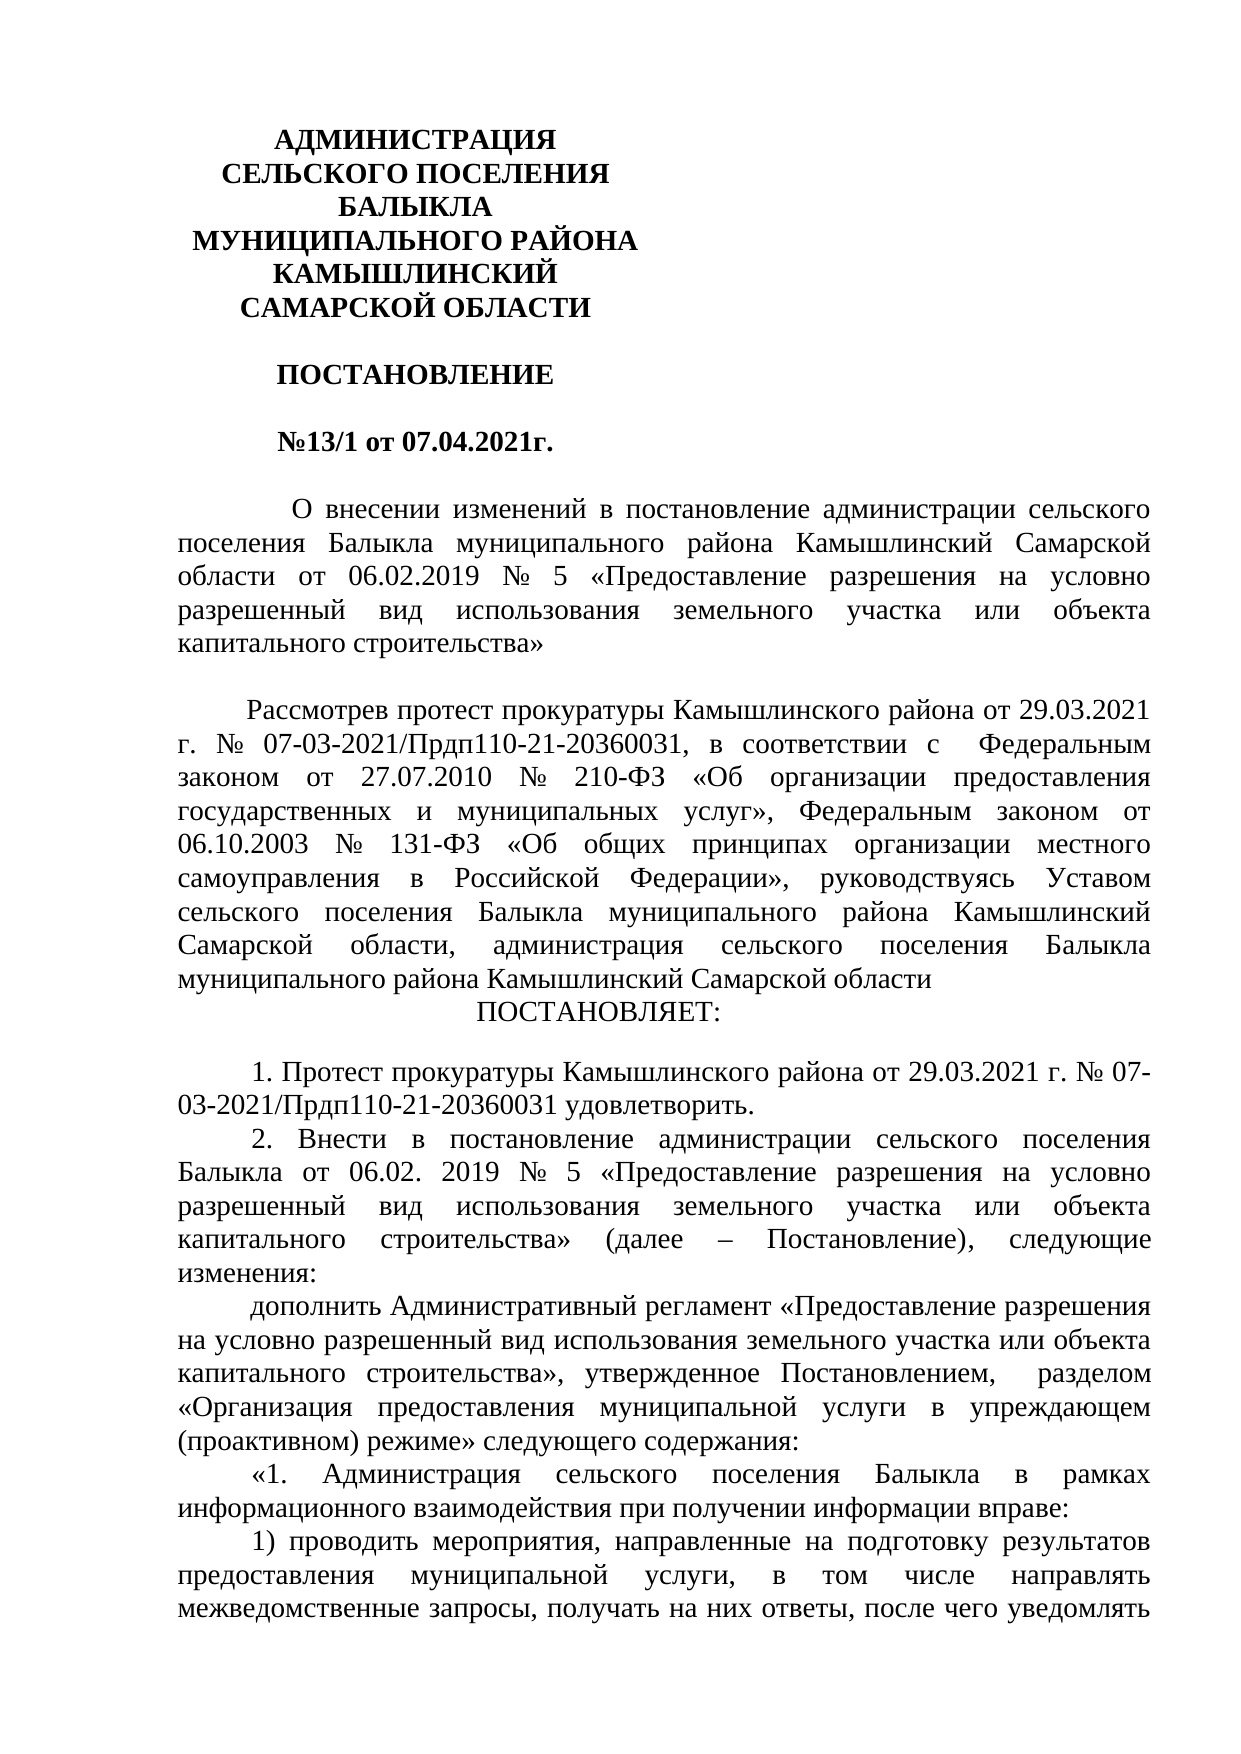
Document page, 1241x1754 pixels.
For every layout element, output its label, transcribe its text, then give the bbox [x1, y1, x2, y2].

text 2. Внести в постановление администрации сельского поселения Балыкла от 06.02. 2019 № 5 «Предоставление разрешения на условно разрешенный вид использования земельного участка или объекта капитального строительства» (далее – Постановление), следующие изменения: [177, 1121, 1152, 1288]
table_header АДМИНИСТРАЦИЯ СЕЛЬСКОГО ПОСЕЛЕНИЯ БАЛЫКЛА муниципального района Камышлинский Самарской области ПОСТАНОВЛЕНИЕ №13/1 от 07.04.2021г. [166, 89, 664, 458]
text ПОСТАНОВЛЯЕТ: [177, 994, 1152, 1028]
text О внесении изменений в постановление администрации сельского поселения Балыкла муниципального района Камышлинский Самарской области от 06.02.2019 № 5 «Предоставление разрешения на условно разрешенный вид использования земельного участка или объекта капитального строительства» [177, 491, 1152, 659]
text дополнить Административный регламент «Предоставление разрешения на условно разрешенный вид использования земельного участка или объекта капитального строительства», утвержденное Постановлением, разделом «Организация предоставления муниципальной услуги в упреждающем (проактивном) режиме» следующего содержания: [177, 1288, 1152, 1456]
text «1. Администрация сельского поселения Балыкла в рамках информационного взаимодействия при получении информации вправе: [177, 1456, 1152, 1523]
text Рассмотрев протест прокуратуры Камышлинского района от 29.03.2021 г. № 07-03-2021/Прдп110-21-20360031, в соответствии с Федеральным законом от 27.07.2010 № 210-ФЗ «Об организации предоставления государственных и муниципальных услуг», Федеральным законом от 06.10.2003 № 131-ФЗ «Об общих принципах организации местного самоуправления в Российской Федерации», руководствуясь Уставом сельского поселения Балыкла муниципального района Камышлинский Самарской области, администрация сельского поселения Балыкла муниципального района Камышлинский Самарской области [177, 692, 1152, 994]
text 1) проводить мероприятия, направленные на подготовку результатов предоставления муниципальной услуги, в том числе направлять межведомственные запросы, получать на них ответы, после чего уведомлять [177, 1523, 1152, 1624]
text 1. Протест прокуратуры Камышлинского района от 29.03.2021 г. № 07-03-2021/Прдп110-21-20360031 удовлетворить. [177, 1054, 1152, 1121]
